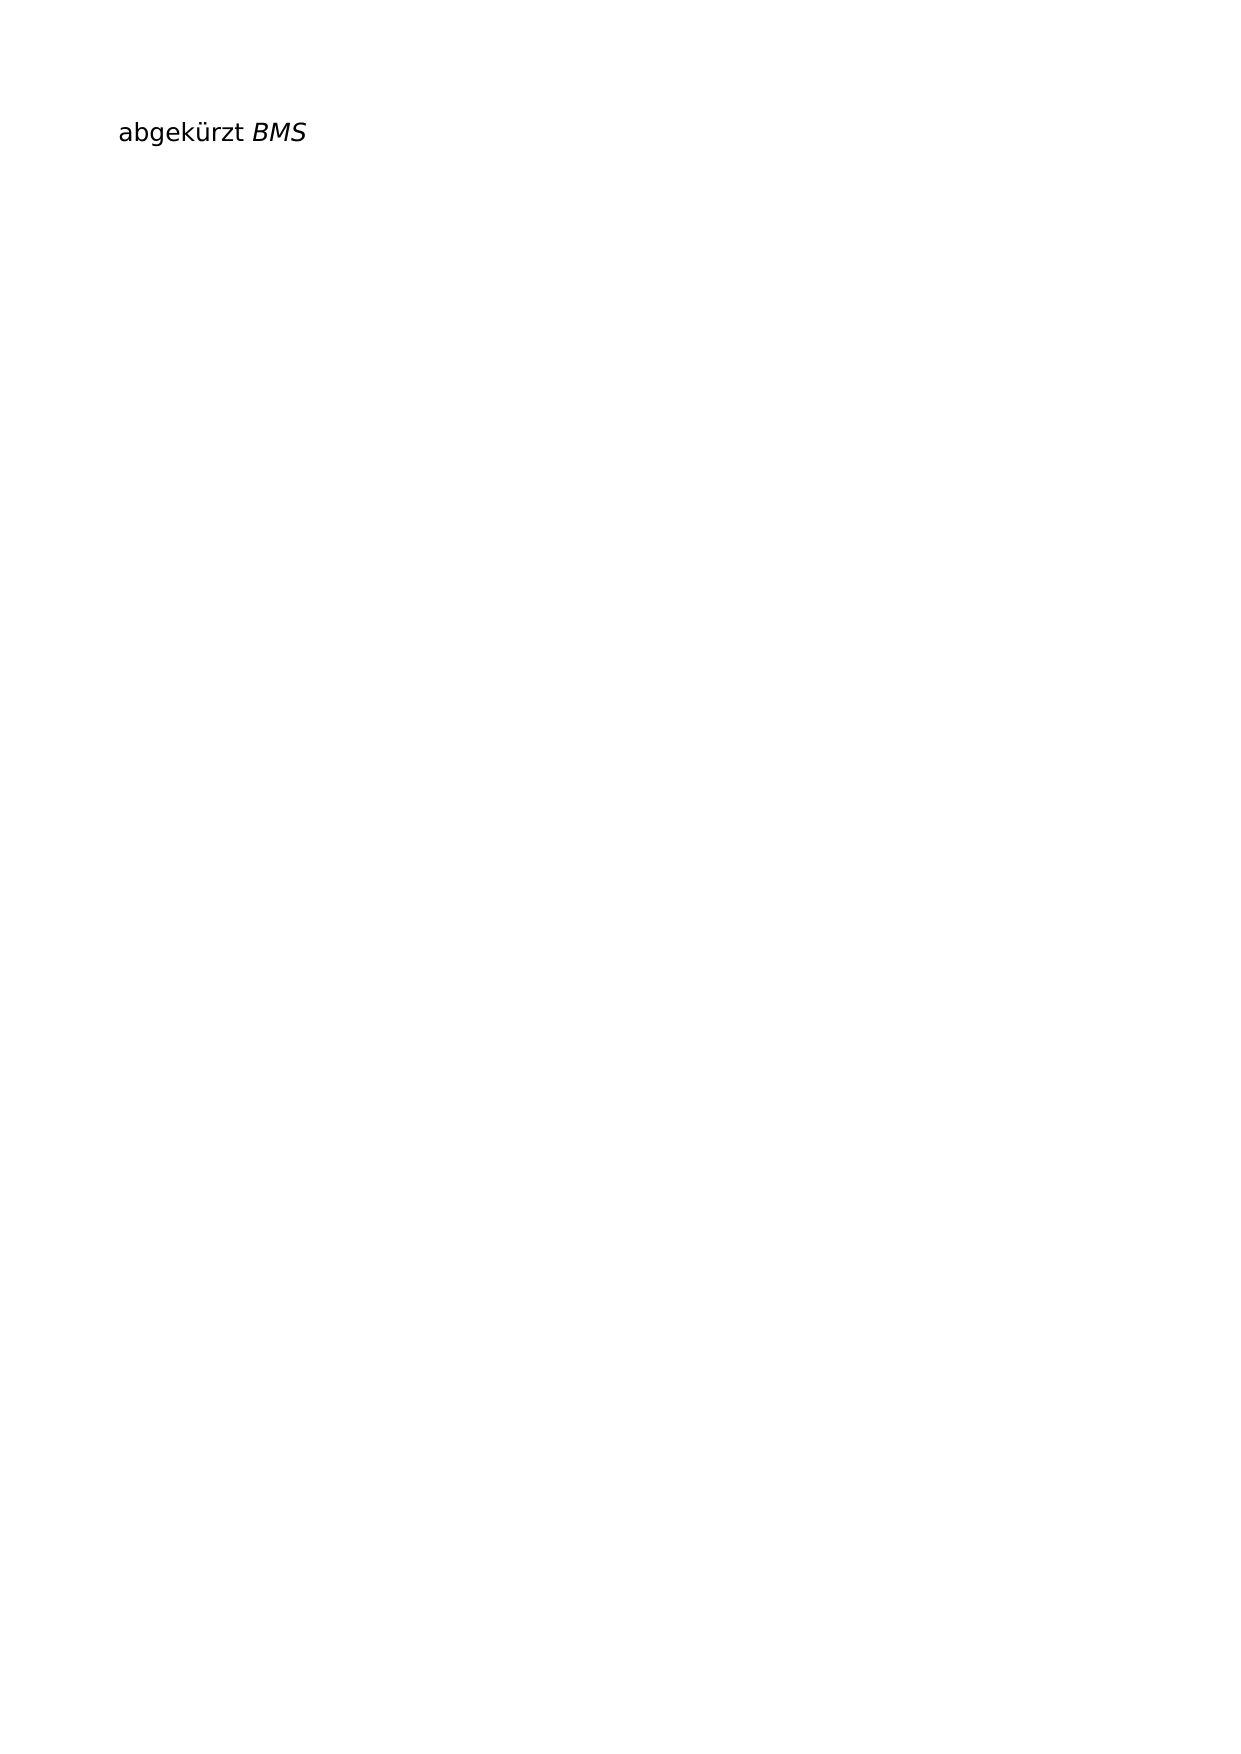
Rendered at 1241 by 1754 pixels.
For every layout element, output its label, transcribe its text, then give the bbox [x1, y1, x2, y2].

text abgekürzt BMS [118, 118, 1122, 147]
